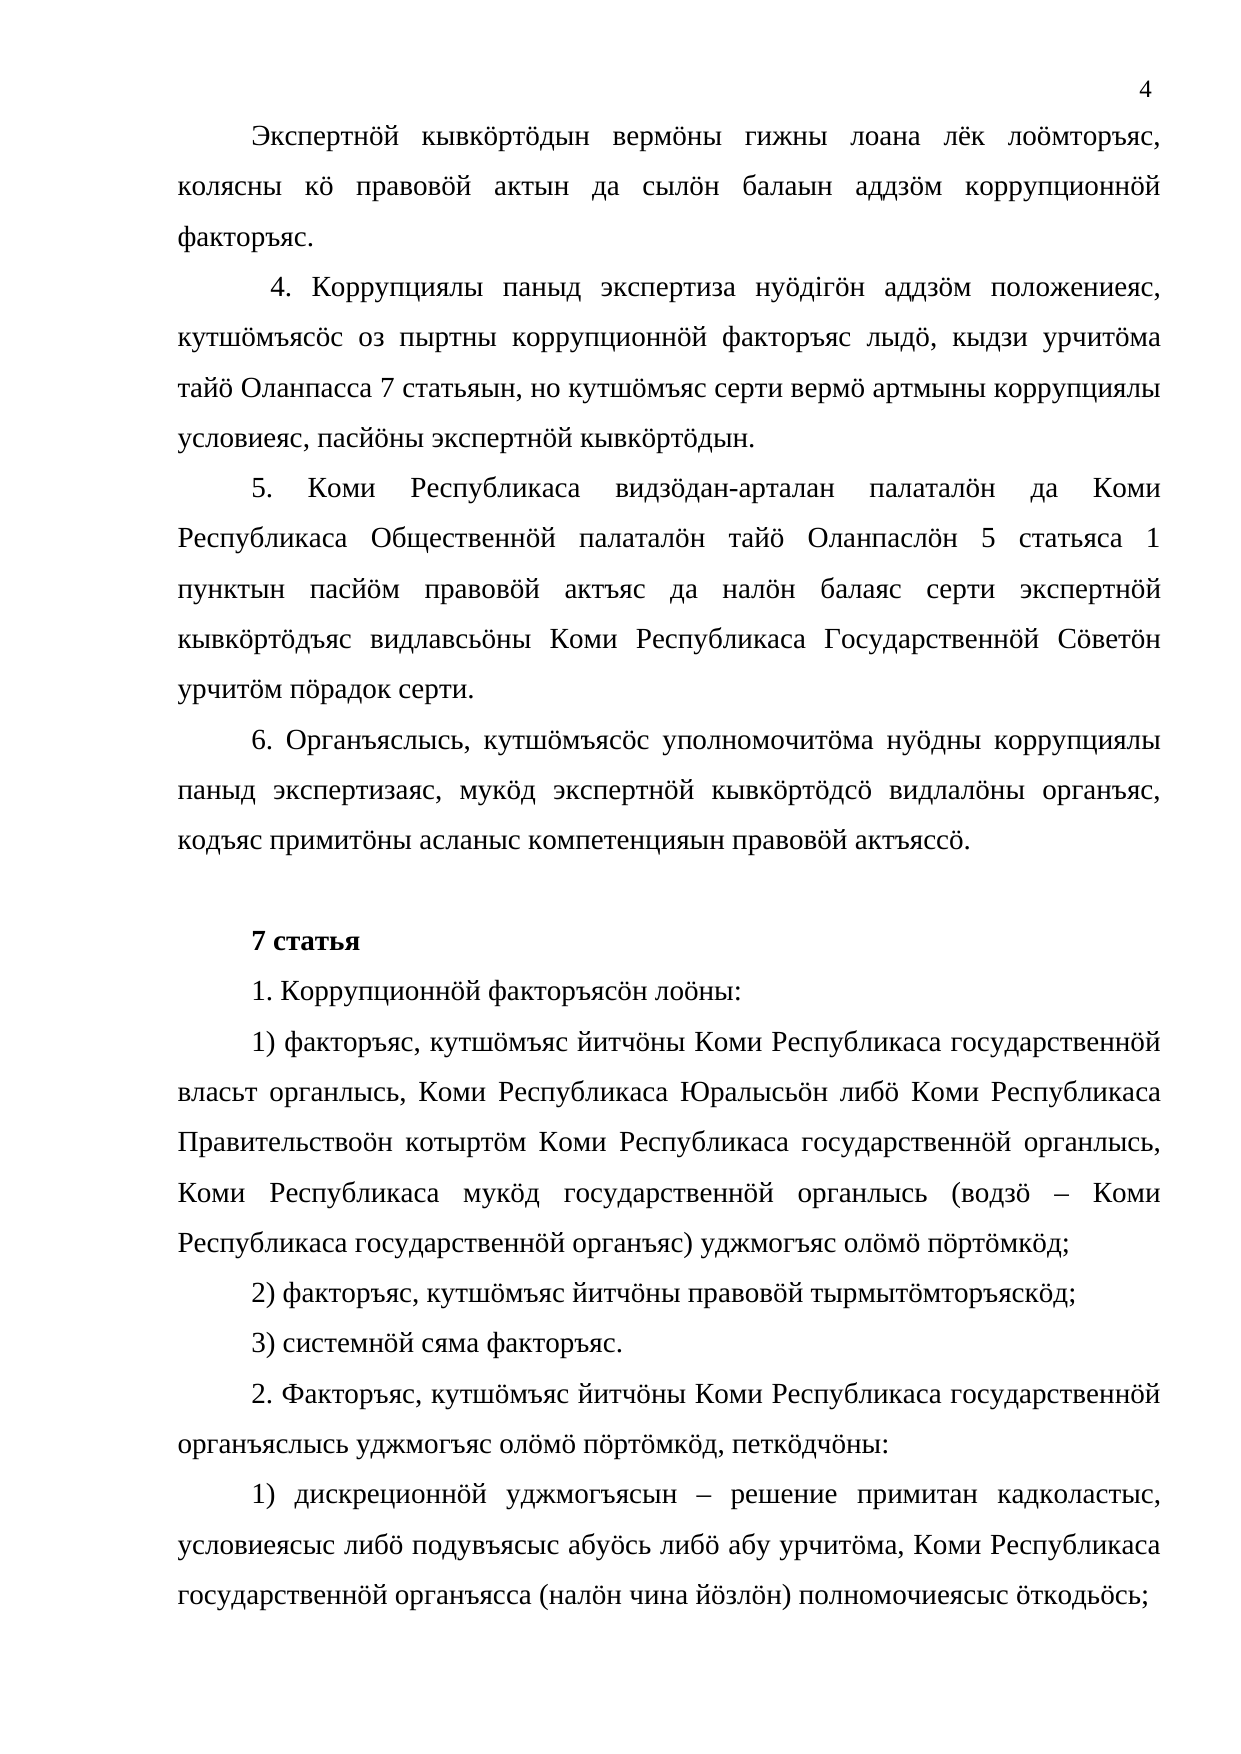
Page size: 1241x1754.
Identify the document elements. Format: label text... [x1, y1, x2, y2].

text 3) системнöй сяма факторъяс. [177, 1326, 1162, 1359]
text 1. Коррупционнöй факторъясöн лоöны: [177, 973, 1162, 1007]
text 2) факторъяс, кутшöмъяс йитчöны правовöй тырмытöмторъяскöд; [177, 1275, 1162, 1309]
text 2. Факторъяс, кутшöмъяс йитчöны Коми Республикаса государственнöй органъяслысь уджмогъяс олöмö пöртöмкöд, петкöдчöны: [177, 1376, 1162, 1460]
text 4. Коррупциялы паныд экспертиза нуöдiгöн аддзöм положениеяс, кутшöмъясöс оз пыртны коррупционнöй факторъяс лыдö, кыдзи урчитöма тайö Оланпасса 7 статьяын, но кутшöмъяс серти вермö артмыны коррупциялы условиеяс, пасйöны экспертнöй кывкöртöдын. [177, 269, 1162, 453]
text 1) факторъяс, кутшöмъяс йитчöны Коми Республикаса государственнöй власьт органлысь, Коми Республикаса Юралысьöн либö Коми Республикаса Правительствоöн котыртöм Коми Республикаса государственнöй органлысь, Коми Республикаса мукöд государственнöй органлысь (водзö – Коми Республикаса государственнöй органъяс) уджмогъяс олöмö пöртöмкöд; [177, 1024, 1162, 1258]
text 5. Коми Республикаса видзöдан-арталан палаталöн да Коми Республикаса Общественнöй палаталöн тайö Оланпаслöн 5 статьяса 1 пунктын пасйöм правовöй актъяс да налöн балаяс серти экспертнöй кывкöртöдъяс видлавсьöны Коми Республикаса Государственнöй Сöветöн урчитöм пöрадок серти. [177, 470, 1162, 705]
text Экспертнöй кывкöртöдын вермöны гижны лоана лёк лоöмторъяс, колясны кö правовöй актын да сылöн балаын аддзöм коррупционнöй факторъяс. [177, 118, 1162, 252]
text 6. Органъяслысь, кутшöмъясöс уполномочитöма нуöдны коррупциялы паныд экспертизаяс, мукöд экспертнöй кывкöртöдсö видлалöны органъяс, кодъяс примитöны асланыс компетенцияын правовöй актъяссö. [177, 722, 1162, 856]
text 1) дискреционнöй уджмогъясын – решение примитан кадколастыс, условиеясыс либö подувъясыс абуöсь либö абу урчитöма, Коми Республикаса государственнöй органъясса (налöн чина йöзлöн) полномочиеясыс öткодьöсь; [177, 1477, 1162, 1611]
text 7 статья [177, 923, 1162, 957]
